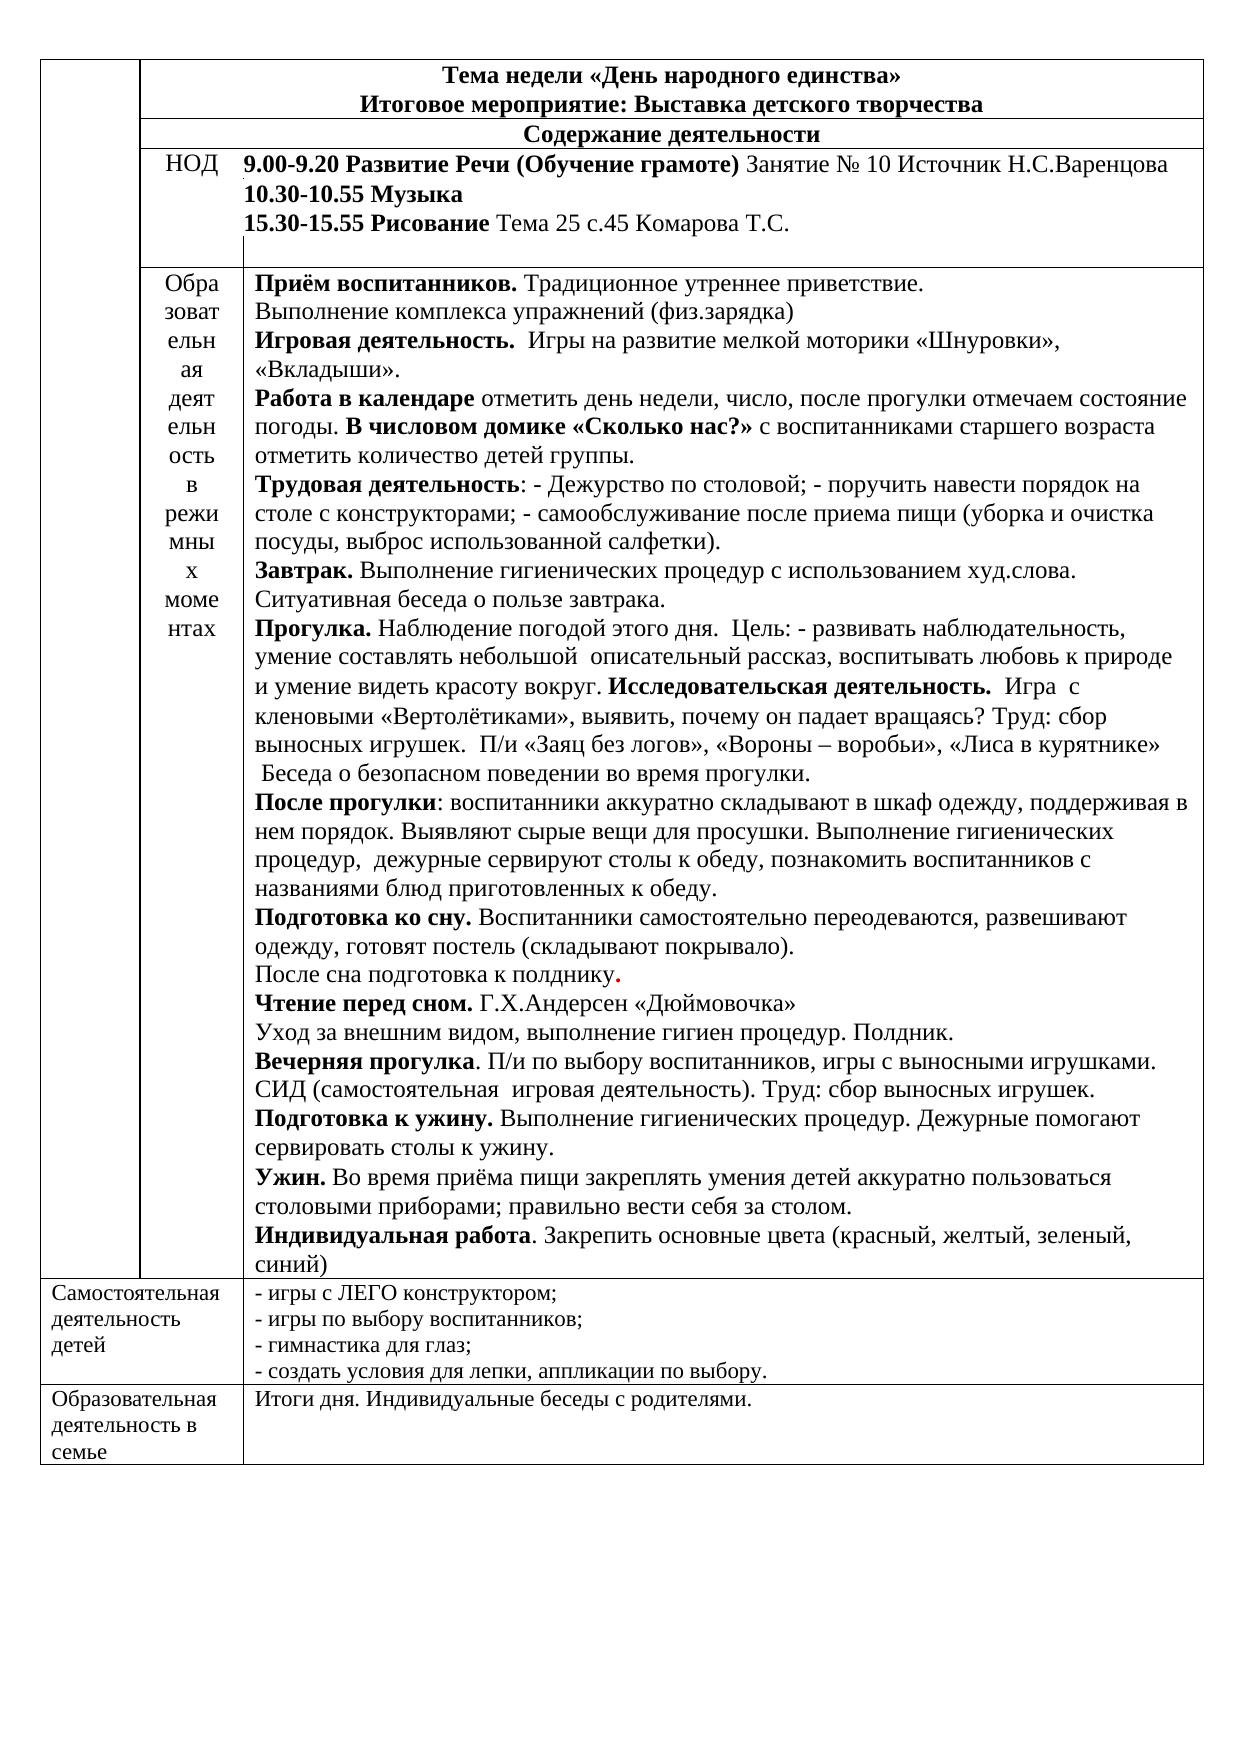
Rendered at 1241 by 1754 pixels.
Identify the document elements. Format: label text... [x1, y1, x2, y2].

table_cell Самостоятельная деятельность детей [41, 1279, 243, 1384]
table_cell НОД [141, 149, 243, 267]
table_cell Приём воспитанников. Традиционное утреннее приветствие. Выполнение комплекса упражнений (физ.зарядка) Игровая деятельность. Игры на развитие мелкой моторики «Шнуровки», «Вкладыши». Работа в календаре отметить день недели, число, после прогулки отмечаем состояние погоды. В числовом домике «Сколько нас?» с воспитанниками старшего возраста отметить количество детей группы. Трудовая деятельность: - Дежурство по столовой; - поручить навести порядок на столе с конструкторами; - самообслуживание после приема пищи (уборка и очистка посуды, выброс использованной салфетки). Завтрак. Выполнение гигиенических процедур с использованием худ.слова. Ситуативная беседа о пользе завтрака. Прогулка. Наблюдение погодой этого дня. Цель: - развивать наблюдательность, умение составлять небольшой описательный рассказ, воспитывать любовь к природе и умение видеть красоту вокруг. Исследовательская деятельность. Игра с кленовыми «Вертолётиками», выявить, почему он падает вращаясь? Труд: сбор выносных игрушек. П/и «Заяц без логов», «Вороны – воробьи», «Лиса в курятнике» Беседа о безопасном поведении во время прогулки. После прогулки: воспитанники аккуратно складывают в шкаф одежду, поддерживая в нем порядок. Выявляют сырые вещи для просушки. Выполнение гигиенических процедур, дежурные сервируют столы к обеду, познакомить воспитанников с названиями блюд приготовленных к обеду. Подготовка ко сну. Воспитанники самостоятельно переодеваются, развешивают одежду, готовят постель (складывают покрывало). После сна подготовка к полднику. Чтение перед сном. Г.Х.Андерсен «Дюймовочка» Уход за внешним видом, выполнение гигиен процедур. Полдник. Вечерняя прогулка. П/и по выбору воспитанников, игры с выносными игрушками. СИД (самостоятельная игровая деятельность). Труд: сбор выносных игрушек. Подготовка к ужину. Выполнение гигиенических процедур. Дежурные помогают сервировать столы к ужину. Ужин. Во время приёма пищи закреплять умения детей аккуратно пользоваться столовыми приборами; правильно вести себя за столом. Индивидуальная работа. Закрепить основные цвета (красный, желтый, зеленый, синий) [244, 268, 1203, 1277]
table_cell 9.00-9.20 Развитие Речи (Обучение грамоте) Занятие № 10 Источник Н.С.Варенцова 10.30-10.55 Музыка 15.30-15.55 Рисование Тема 25 с.45 Комарова Т.С. [244, 149, 1203, 267]
table_header [41, 60, 139, 1277]
table_header Тема недели «День народного единства» Итоговое мероприятие: Выставка детского творчества [141, 60, 1203, 118]
table_cell Содержание деятельности [141, 119, 1203, 147]
table_cell Итоги дня. Индивидуальные беседы с родителями. [244, 1385, 1203, 1464]
table_cell Образовательная деятельность в семье [41, 1385, 243, 1464]
table_cell - игры с ЛЕГО конструктором; - игры по выбору воспитанников; - гимнастика для глаз; - создать условия для лепки, аппликации по выбору. [244, 1279, 1203, 1384]
table_cell Образовательная деятельность в режимных моментах [141, 268, 243, 1277]
